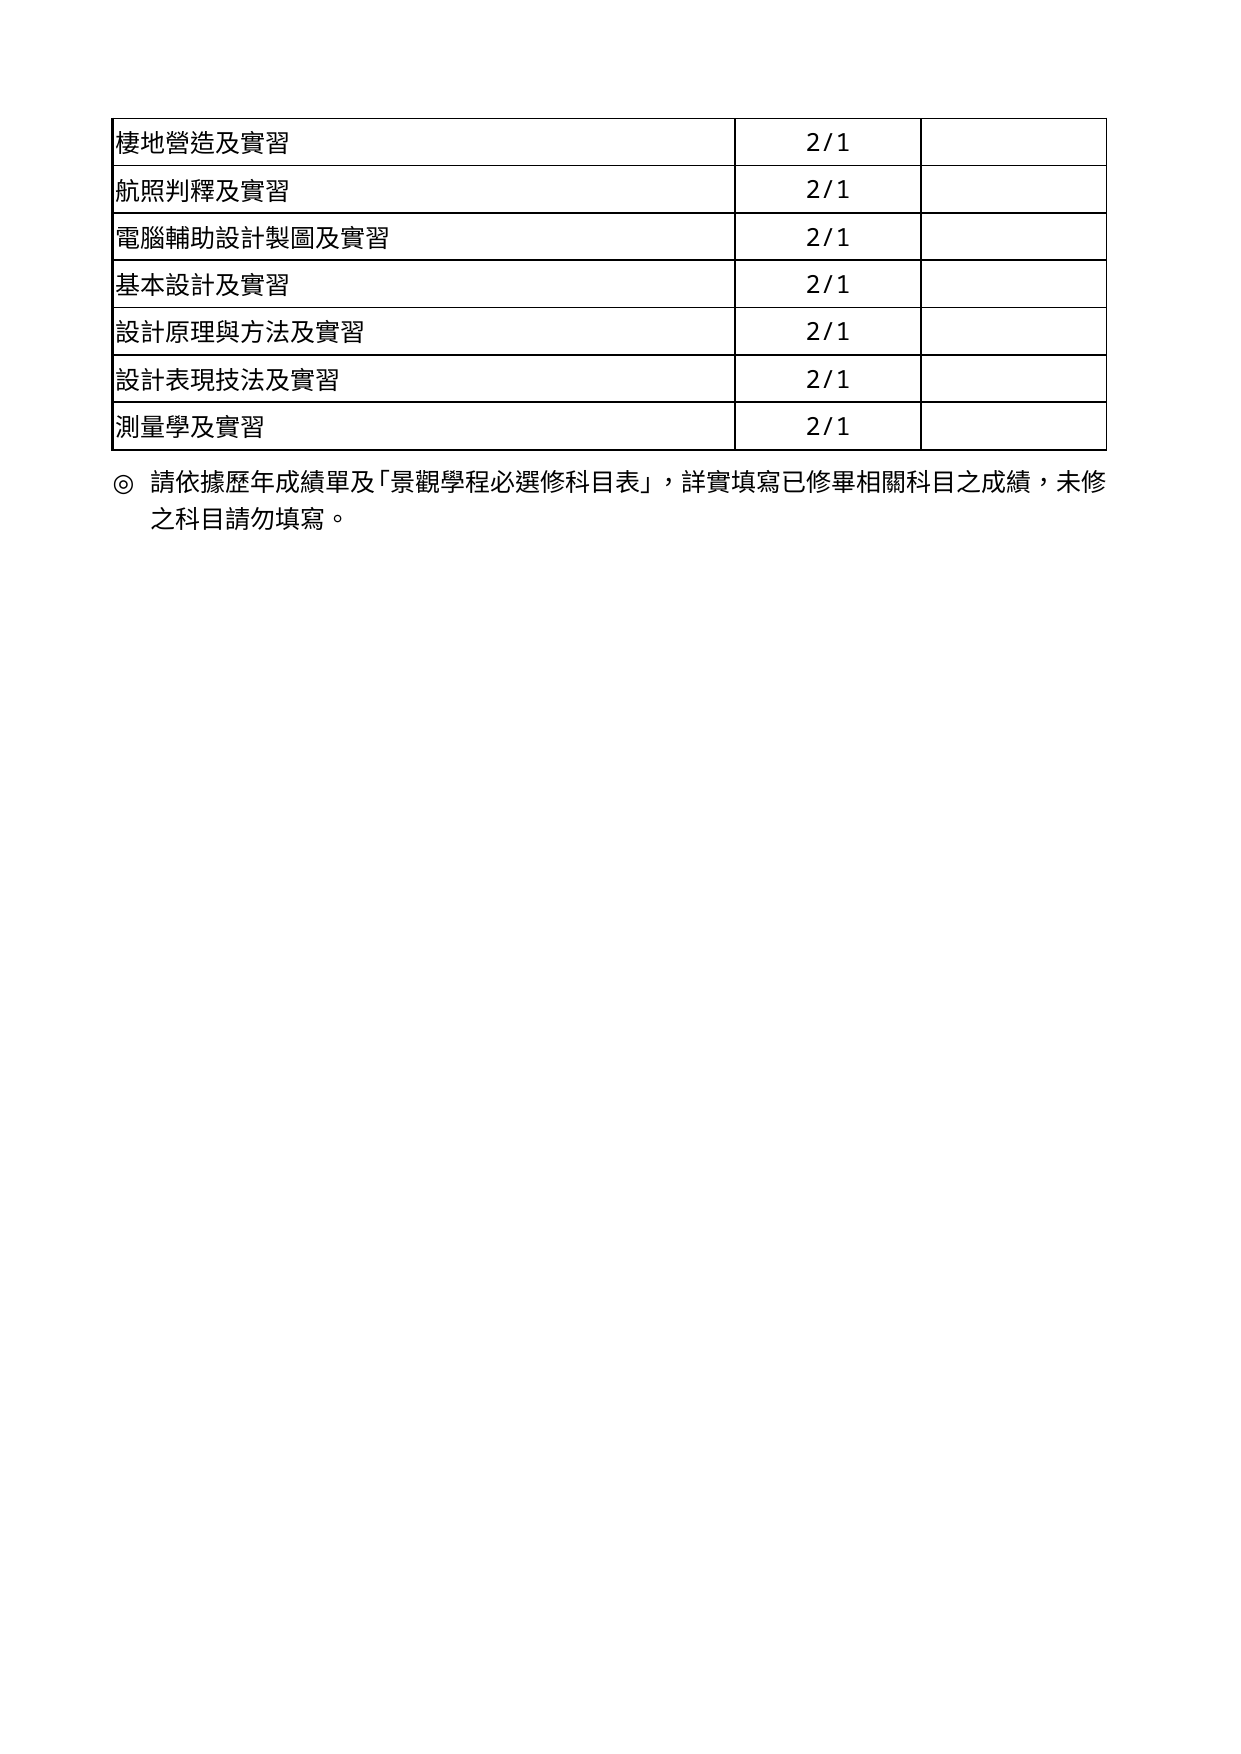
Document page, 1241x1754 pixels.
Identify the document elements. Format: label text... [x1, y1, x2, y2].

table_cell [922, 356, 1106, 401]
table_cell [922, 214, 1106, 259]
list 請依據歷年成績單及「景觀學程必選修科目表」，詳實填寫已修畢相關科目之成績，未修之科目請勿填寫。 [112, 462, 1106, 537]
table_cell 2/1 [736, 261, 920, 307]
table_cell 2/1 [736, 214, 920, 259]
table_cell 設計表現技法及實習 [114, 356, 734, 401]
table_cell 2/1 [736, 166, 920, 212]
table_cell 電腦輔助設計製圖及實習 [114, 214, 734, 259]
table_cell 基本設計及實習 [114, 261, 734, 307]
table_cell 2/1 [736, 308, 920, 354]
table_cell [922, 166, 1106, 212]
table_cell 設計原理與方法及實習 [114, 308, 734, 354]
table_cell 航照判釋及實習 [114, 166, 734, 212]
table_cell 2/1 [736, 403, 920, 448]
table_cell [922, 261, 1106, 307]
table_cell [922, 308, 1106, 354]
table_cell [922, 403, 1106, 448]
table_cell 2/1 [736, 356, 920, 401]
table_cell 2/1 [736, 119, 920, 165]
table_cell 測量學及實習 [114, 403, 734, 448]
table_cell [922, 119, 1106, 165]
table_cell 棲地營造及實習 [114, 119, 734, 165]
